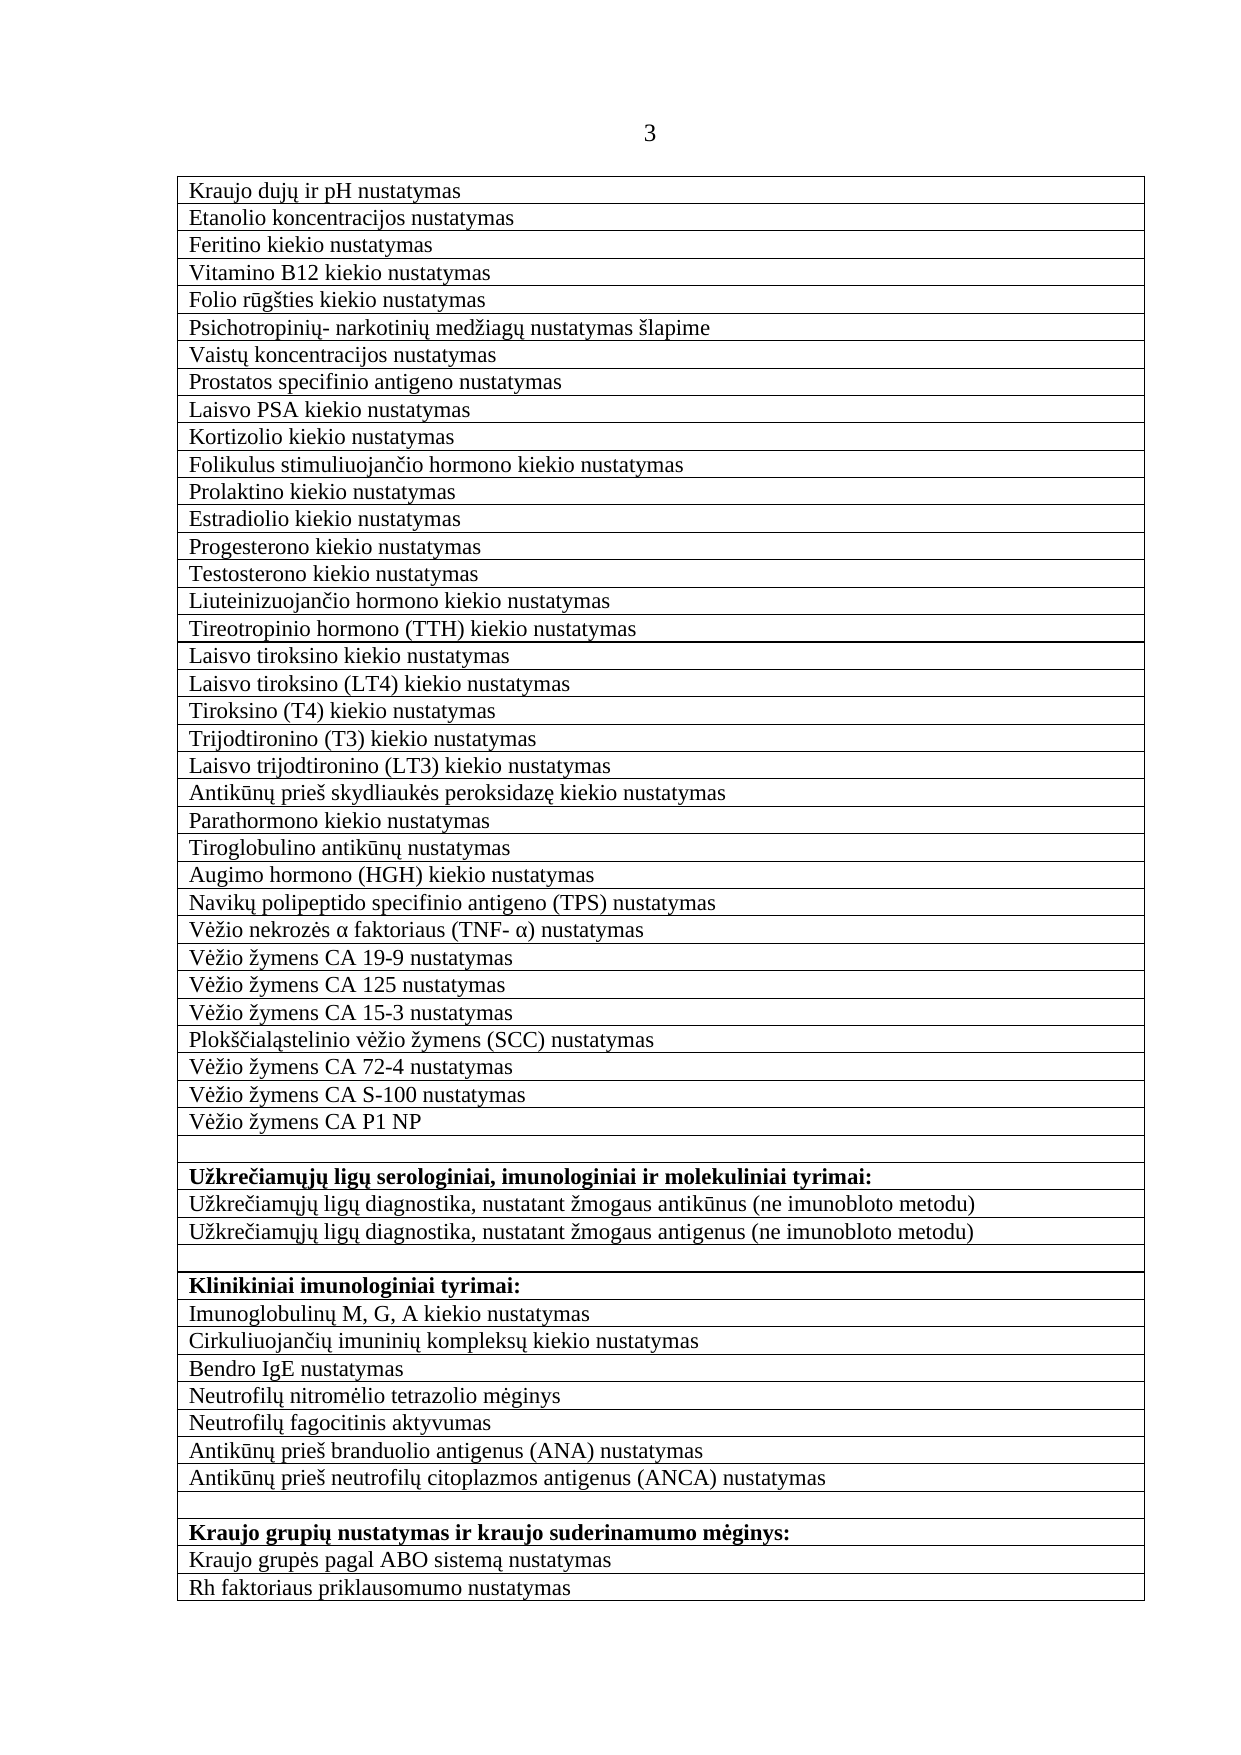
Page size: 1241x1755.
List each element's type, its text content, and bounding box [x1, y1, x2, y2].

table_cell Vitamino B12 kiekio nustatymas [178, 259, 1144, 285]
table_cell [178, 1136, 1144, 1162]
table_cell Etanolio koncentracijos nustatymas [178, 204, 1144, 230]
table_cell Kortizolio kiekio nustatymas [178, 423, 1144, 449]
table_cell Vėžio žymens CA 15-3 nustatymas [178, 999, 1144, 1025]
table_cell Trijodtironino (T3) kiekio nustatymas [178, 725, 1144, 751]
table_cell Parathormono kiekio nustatymas [178, 807, 1144, 833]
table_cell Folikulus stimuliuojančio hormono kiekio nustatymas [178, 451, 1144, 477]
table_cell Progesterono kiekio nustatymas [178, 533, 1144, 559]
table_cell Vaistų koncentracijos nustatymas [178, 341, 1144, 367]
table_cell Tiroglobulino antikūnų nustatymas [178, 834, 1144, 861]
table_cell Užkrečiamųjų ligų serologiniai, imunologiniai ir molekuliniai tyrimai: [178, 1163, 1144, 1189]
table_cell Vėžio žymens CA 125 nustatymas [178, 971, 1144, 997]
table_cell Testosterono kiekio nustatymas [178, 560, 1144, 587]
table_cell Prolaktino kiekio nustatymas [178, 478, 1144, 504]
table_cell [178, 1245, 1144, 1271]
table_cell Cirkuliuojančių imuninių kompleksų kiekio nustatymas [178, 1327, 1144, 1354]
table_cell Tiroksino (T4) kiekio nustatymas [178, 697, 1144, 723]
table_cell Psichotropinių- narkotinių medžiagų nustatymas šlapime [178, 314, 1144, 340]
table_cell Kraujo grupės pagal ABO sistemą nustatymas [178, 1546, 1144, 1573]
table_cell Vėžio žymens CA 72-4 nustatymas [178, 1053, 1144, 1080]
table_cell Laisvo trijodtironino (LT3) kiekio nustatymas [178, 752, 1144, 778]
table_cell Užkrečiamųjų ligų diagnostika, nustatant žmogaus antikūnus (ne imunobloto metodu) [178, 1190, 1144, 1217]
table_cell Neutrofilų nitromėlio tetrazolio mėginys [178, 1382, 1144, 1408]
table_cell Laisvo tiroksino (LT4) kiekio nustatymas [178, 670, 1144, 696]
table_cell Estradiolio kiekio nustatymas [178, 505, 1144, 532]
table_cell Laisvo tiroksino kiekio nustatymas [178, 643, 1144, 669]
table_cell Plokščialąstelinio vėžio žymens (SCC) nustatymas [178, 1026, 1144, 1052]
table_cell Klinikiniai imunologiniai tyrimai: [178, 1273, 1144, 1299]
table_cell Antikūnų prieš branduolio antigenus (ANA) nustatymas [178, 1437, 1144, 1463]
table_cell Kraujo grupių nustatymas ir kraujo suderinamumo mėginys: [178, 1519, 1144, 1545]
table_cell Folio rūgšties kiekio nustatymas [178, 286, 1144, 313]
table_cell Neutrofilų fagocitinis aktyvumas [178, 1410, 1144, 1436]
table_cell Laisvo PSA kiekio nustatymas [178, 396, 1144, 422]
table_cell Tireotropinio hormono (TTH) kiekio nustatymas [178, 615, 1144, 641]
table_cell Užkrečiamųjų ligų diagnostika, nustatant žmogaus antigenus (ne imunobloto metodu) [178, 1218, 1144, 1244]
table_cell Imunoglobulinų M, G, A kiekio nustatymas [178, 1300, 1144, 1326]
table_cell Liuteinizuojančio hormono kiekio nustatymas [178, 588, 1144, 614]
table_cell Rh faktoriaus priklausomumo nustatymas [178, 1574, 1144, 1600]
table_cell Augimo hormono (HGH) kiekio nustatymas [178, 862, 1144, 888]
table_cell Feritino kiekio nustatymas [178, 231, 1144, 258]
table_cell Vėžio žymens CA P1 NP [178, 1108, 1144, 1134]
table_cell Vėžio žymens CA 19-9 nustatymas [178, 944, 1144, 970]
table_cell [178, 1492, 1144, 1518]
table_cell Vėžio nekrozės α faktoriaus (TNF- α) nustatymas [178, 916, 1144, 943]
table_cell Antikūnų prieš skydliaukės peroksidazę kiekio nustatymas [178, 779, 1144, 806]
table_cell Antikūnų prieš neutrofilų citoplazmos antigenus (ANCA) nustatymas [178, 1464, 1144, 1491]
table_cell Kraujo dujų ir pH nustatymas [178, 177, 1144, 203]
table_cell Bendro IgE nustatymas [178, 1355, 1144, 1381]
table_cell Navikų polipeptido specifinio antigeno (TPS) nustatymas [178, 889, 1144, 915]
table_cell Vėžio žymens CA S-100 nustatymas [178, 1081, 1144, 1107]
table_cell Prostatos specifinio antigeno nustatymas [178, 369, 1144, 395]
